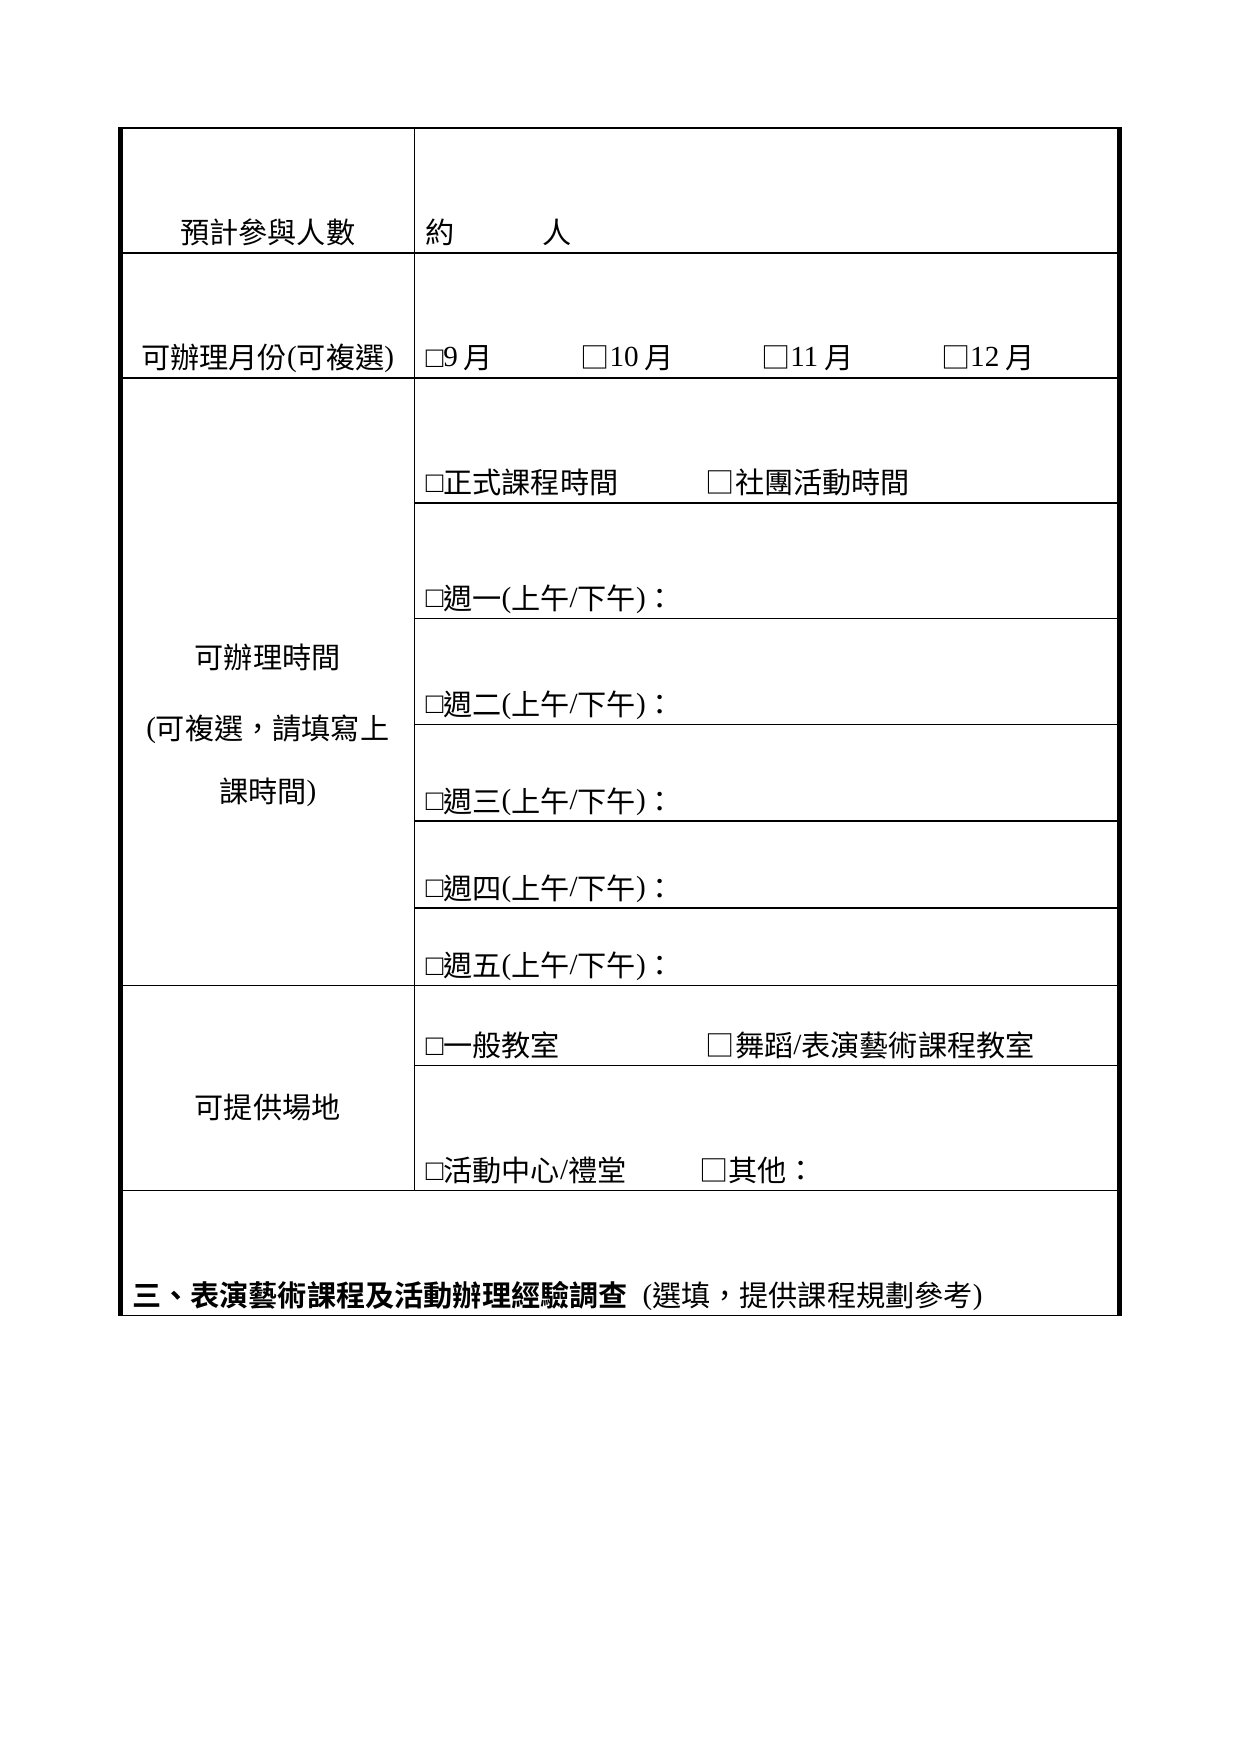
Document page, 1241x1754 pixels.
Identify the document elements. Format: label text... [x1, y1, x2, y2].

table_cell □正式課程時間 □社團活動時間 [415, 379, 1117, 502]
table_cell □週四(上午/下午)： [415, 822, 1117, 907]
table_cell □週五(上午/下午)： [415, 909, 1117, 985]
table_cell □週三(上午/下午)： [415, 725, 1117, 820]
table_cell □一般教室 □舞蹈/表演藝術課程教室 [415, 986, 1117, 1064]
table_cell □9月 □10月 □11月 □12月 [415, 254, 1117, 377]
table_cell □週一(上午/下午)： [415, 504, 1117, 617]
table_cell 可提供場地 [123, 986, 414, 1189]
table_cell 可辦理時間 (可複選，請填寫上課時間) [123, 379, 414, 985]
table_cell 可辦理月份(可複選) [123, 254, 414, 377]
table_cell 三、表演藝術課程及活動辦理經驗調查 (選填，提供課程規劃參考) [123, 1191, 1117, 1314]
table_cell □活動中心/禮堂 □其他： [415, 1066, 1117, 1189]
table_cell 預計參與人數 [123, 129, 414, 252]
table_cell □週二(上午/下午)： [415, 619, 1117, 723]
table_cell 約 人 [415, 129, 1117, 252]
